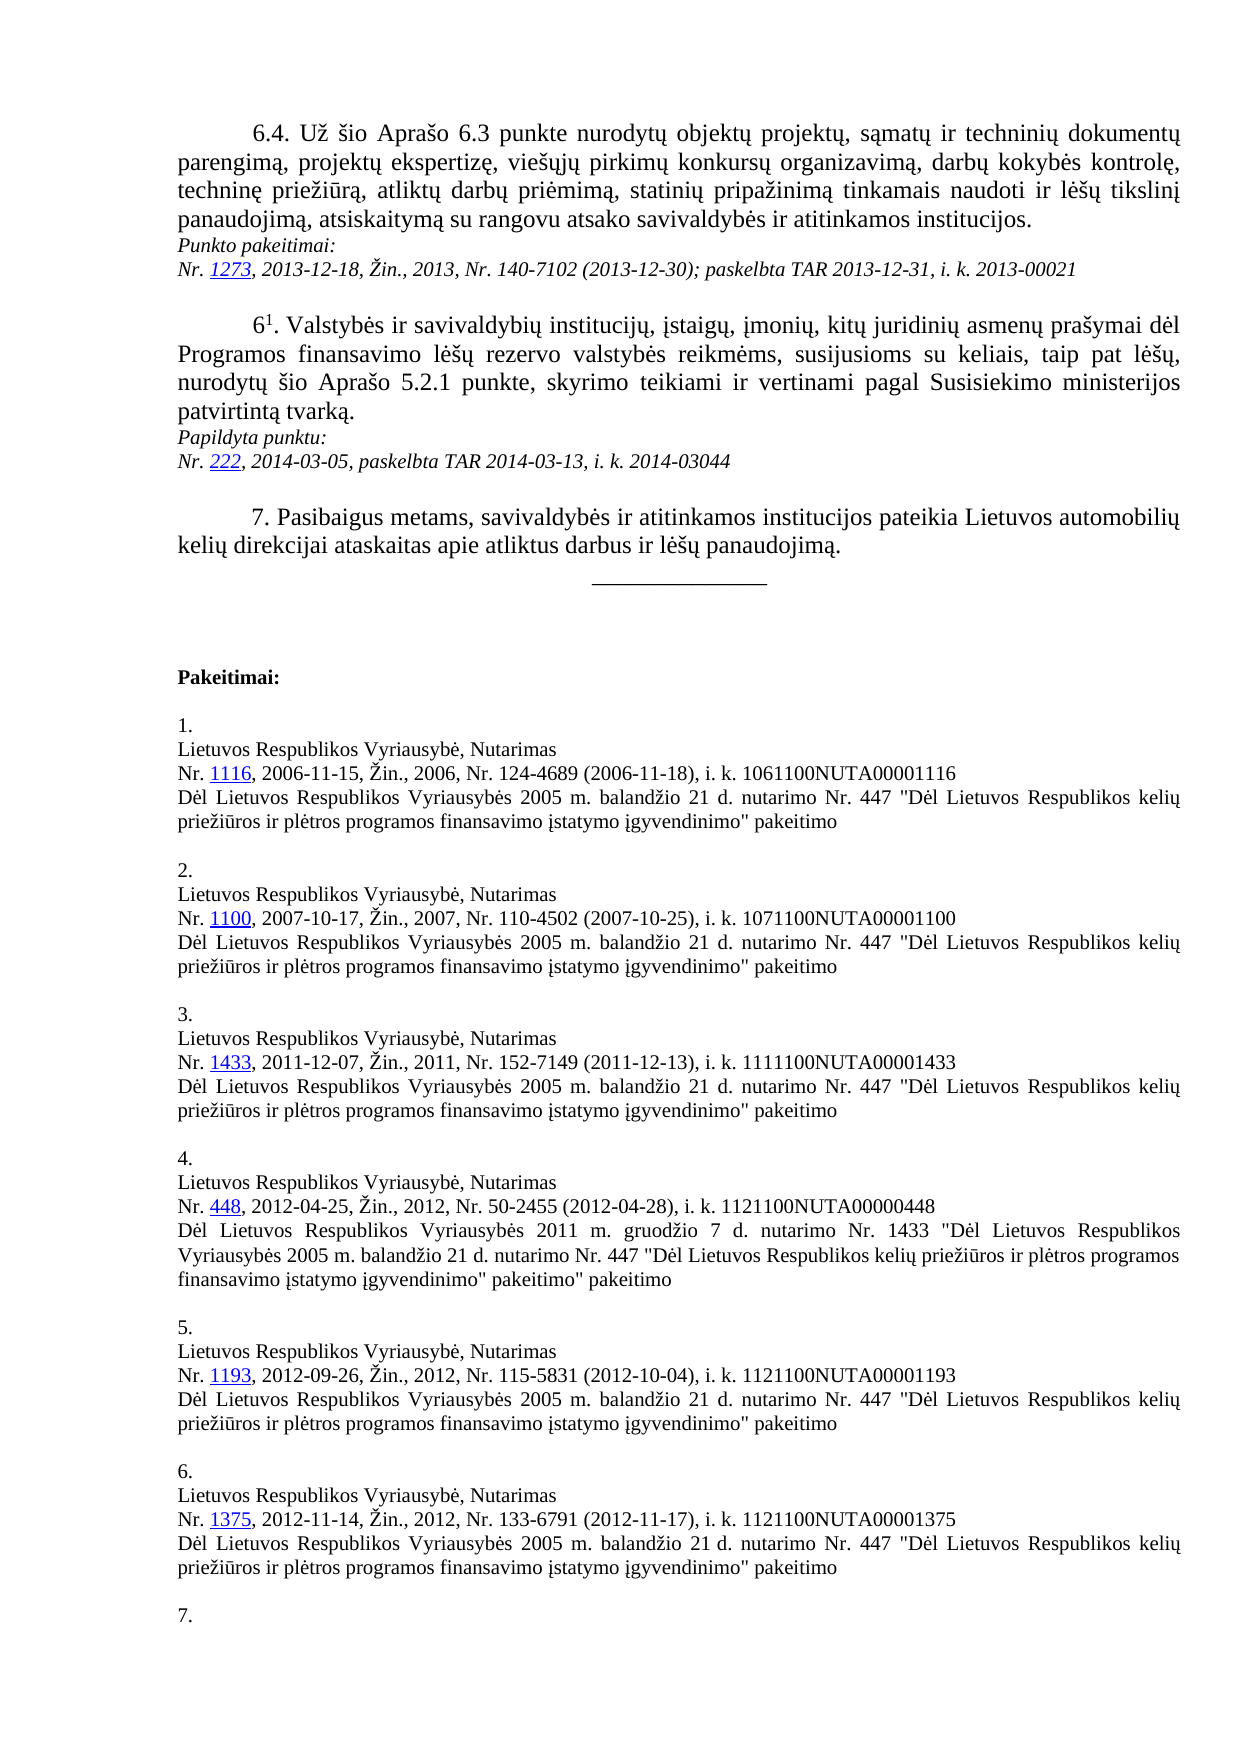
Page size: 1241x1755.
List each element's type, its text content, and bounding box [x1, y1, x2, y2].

text 6. [177, 1459, 1181, 1483]
text Nr. 448, 2012-04-25, Žin., 2012, Nr. 50-2455 (2012-04-28), i. k. 1121100NUTA00000448 [177, 1194, 1181, 1218]
text Nr. 1116, 2006-11-15, Žin., 2006, Nr. 124-4689 (2006-11-18), i. k. 1061100NUTA00001116 [177, 761, 1181, 785]
text Lietuvos Respublikos Vyriausybė, Nutarimas [177, 737, 1181, 761]
text 6.4. Už šio Aprašo 6.3 punkte nurodytų objektų projektų, sąmatų ir techninių dokumentų parengimą, projektų ekspertizę, viešųjų pirkimų konkursų organizavimą, darbų kokybės kontrolę, techninę priežiūrą, atliktų darbų priėmimą, statinių pripažinimą tinkamais naudoti ir lėšų tikslinį panaudojimą, atsiskaitymą su rangovu atsako savivaldybės ir atitinkamos institucijos. [177, 118, 1181, 233]
text Nr. 222, 2014-03-05, paskelbta TAR 2014-03-13, i. k. 2014-03044 [177, 449, 1181, 473]
text Lietuvos Respublikos Vyriausybė, Nutarimas [177, 882, 1181, 906]
text ______________ [177, 559, 1181, 588]
text 7. [177, 1603, 1181, 1627]
text 2. [177, 857, 1181, 882]
text 7. Pasibaigus metams, savivaldybės ir atitinkamos institucijos pateikia Lietuvos automobilių kelių direkcijai ataskaitas apie atliktus darbus ir lėšų panaudojimą. [177, 502, 1181, 559]
text Lietuvos Respublikos Vyriausybė, Nutarimas [177, 1339, 1181, 1363]
text 1. [177, 713, 1181, 737]
text Dėl Lietuvos Respublikos Vyriausybės 2005 m. balandžio 21 d. nutarimo Nr. 447 "Dėl Lietuvos Respublikos kelių priežiūros ir plėtros programos finansavimo įstatymo įgyvendinimo" pakeitimo [177, 1531, 1181, 1579]
text Nr. 1273, 2013-12-18, Žin., 2013, Nr. 140-7102 (2013-12-30); paskelbta TAR 2013-12-31, i. k. 2013-00021 [177, 257, 1181, 281]
text 3. [177, 1002, 1181, 1026]
text Nr. 1375, 2012-11-14, Žin., 2012, Nr. 133-6791 (2012-11-17), i. k. 1121100NUTA00001375 [177, 1507, 1181, 1531]
text Papildyta punktu: [177, 425, 1181, 449]
text Nr. 1100, 2007-10-17, Žin., 2007, Nr. 110-4502 (2007-10-25), i. k. 1071100NUTA00001100 [177, 906, 1181, 930]
text Pakeitimai: [177, 665, 1181, 689]
text Dėl Lietuvos Respublikos Vyriausybės 2011 m. gruodžio 7 d. nutarimo Nr. 1433 "Dėl Lietuvos Respublikos Vyriausybės 2005 m. balandžio 21 d. nutarimo Nr. 447 "Dėl Lietuvos Respublikos kelių priežiūros ir plėtros programos finansavimo įstatymo įgyvendinimo" pakeitimo" pakeitimo [177, 1218, 1181, 1291]
text 5. [177, 1315, 1181, 1339]
text 61. Valstybės ir savivaldybių institucijų, įstaigų, įmonių, kitų juridinių asmenų prašymai dėl Programos finansavimo lėšų rezervo valstybės reikmėms, susijusioms su keliais, taip pat lėšų, nurodytų šio Aprašo 5.2.1 punkte, skyrimo teikiami ir vertinami pagal Susisiekimo ministerijos patvirtintą tvarką. [177, 310, 1181, 425]
text Dėl Lietuvos Respublikos Vyriausybės 2005 m. balandžio 21 d. nutarimo Nr. 447 "Dėl Lietuvos Respublikos kelių priežiūros ir plėtros programos finansavimo įstatymo įgyvendinimo" pakeitimo [177, 1074, 1181, 1122]
text Nr. 1433, 2011-12-07, Žin., 2011, Nr. 152-7149 (2011-12-13), i. k. 1111100NUTA00001433 [177, 1050, 1181, 1074]
text 4. [177, 1146, 1181, 1170]
text Lietuvos Respublikos Vyriausybė, Nutarimas [177, 1483, 1181, 1507]
text Dėl Lietuvos Respublikos Vyriausybės 2005 m. balandžio 21 d. nutarimo Nr. 447 "Dėl Lietuvos Respublikos kelių priežiūros ir plėtros programos finansavimo įstatymo įgyvendinimo" pakeitimo [177, 930, 1181, 978]
text Dėl Lietuvos Respublikos Vyriausybės 2005 m. balandžio 21 d. nutarimo Nr. 447 "Dėl Lietuvos Respublikos kelių priežiūros ir plėtros programos finansavimo įstatymo įgyvendinimo" pakeitimo [177, 1387, 1181, 1435]
text Nr. 1193, 2012-09-26, Žin., 2012, Nr. 115-5831 (2012-10-04), i. k. 1121100NUTA00001193 [177, 1363, 1181, 1387]
text Dėl Lietuvos Respublikos Vyriausybės 2005 m. balandžio 21 d. nutarimo Nr. 447 "Dėl Lietuvos Respublikos kelių priežiūros ir plėtros programos finansavimo įstatymo įgyvendinimo" pakeitimo [177, 785, 1181, 833]
text Punkto pakeitimai: [177, 233, 1181, 257]
text Lietuvos Respublikos Vyriausybė, Nutarimas [177, 1170, 1181, 1194]
text Lietuvos Respublikos Vyriausybė, Nutarimas [177, 1026, 1181, 1050]
